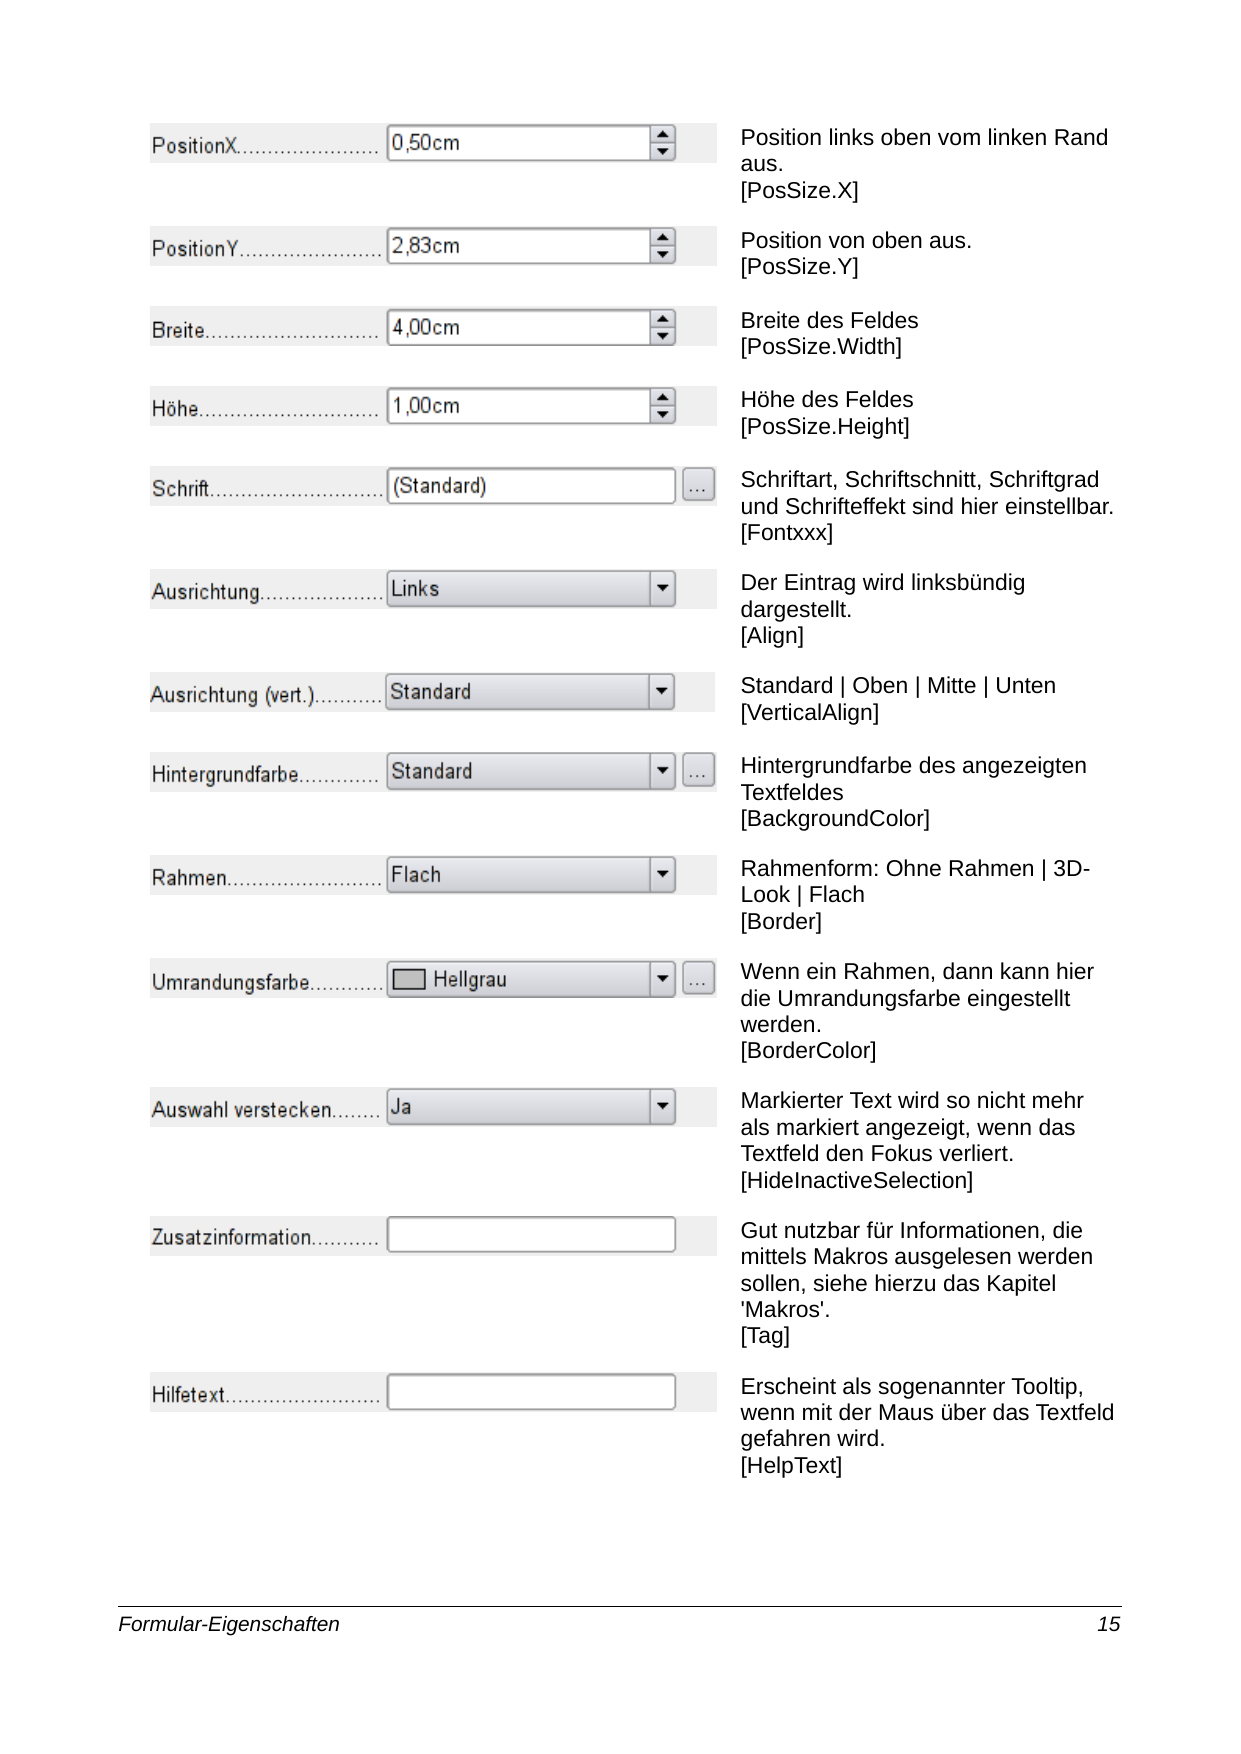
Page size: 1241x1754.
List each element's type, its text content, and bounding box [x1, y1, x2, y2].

table_cell Höhe des Feldes [PosSize.Height] [735, 381, 1122, 461]
table_cell [144, 953, 734, 1082]
picture [149, 1372, 717, 1412]
table_cell [144, 301, 734, 381]
table_cell Rahmenform: Ohne Rahmen | 3D-Look | Flach [Border] [735, 849, 1122, 952]
table_cell [144, 746, 734, 849]
table_cell Hintergrundfarbe des angezeigten Textfeldes [BackgroundColor] [735, 746, 1122, 849]
picture [149, 1087, 717, 1127]
table_cell [144, 118, 734, 221]
table_cell [144, 667, 734, 746]
picture [149, 226, 717, 266]
table_cell [144, 461, 734, 563]
picture [149, 855, 717, 895]
table_cell Der Eintrag wird linksbündig dargestellt. [Align] [735, 564, 1122, 667]
picture [149, 569, 717, 609]
table_cell Gut nutzbar für Informationen, die mittels Makros ausgelesen werden sollen, siehe hierzu das Kapitel 'Makros'. [Tag] [735, 1211, 1122, 1367]
table_cell [144, 381, 734, 461]
table_cell Schriftart, Schriftschnitt, Schriftgrad und Schrifteffekt sind hier einstellbar. [Fontxxx] [735, 461, 1122, 563]
table_cell [144, 1088, 734, 1211]
picture [149, 752, 717, 792]
table_cell Standard | Oben | Mitte | Unten [VerticalAlign] [735, 667, 1122, 746]
table_cell [144, 1367, 734, 1496]
table_cell [144, 1082, 734, 1087]
picture [149, 306, 717, 346]
table_cell Breite des Feldes [PosSize.Width] [735, 301, 1122, 381]
table_cell [144, 221, 734, 301]
table_cell Position links oben vom linken Rand aus. [PosSize.X] [735, 118, 1122, 221]
picture [149, 386, 717, 426]
table_cell [144, 1211, 734, 1367]
table_cell Wenn ein Rahmen, dann kann hier die Umrandungsfarbe eingestellt werden. [BorderColor] [735, 953, 1122, 1082]
picture [149, 466, 717, 506]
picture [149, 672, 716, 712]
table_cell [144, 564, 734, 667]
table_cell Erscheint als sogenannter Tooltip, wenn mit der Maus über das Textfeld gefahren wird. [HelpText] [735, 1367, 1122, 1496]
table_cell Markierter Text wird so nicht mehr als markiert angezeigt, wenn das Textfeld den Fokus verliert. [HideInactiveSelection] [735, 1082, 1122, 1211]
table_cell [144, 849, 734, 952]
picture [149, 958, 717, 998]
picture [149, 1216, 717, 1256]
picture [149, 123, 717, 163]
table_cell Position von oben aus. [PosSize.Y] [735, 221, 1122, 301]
